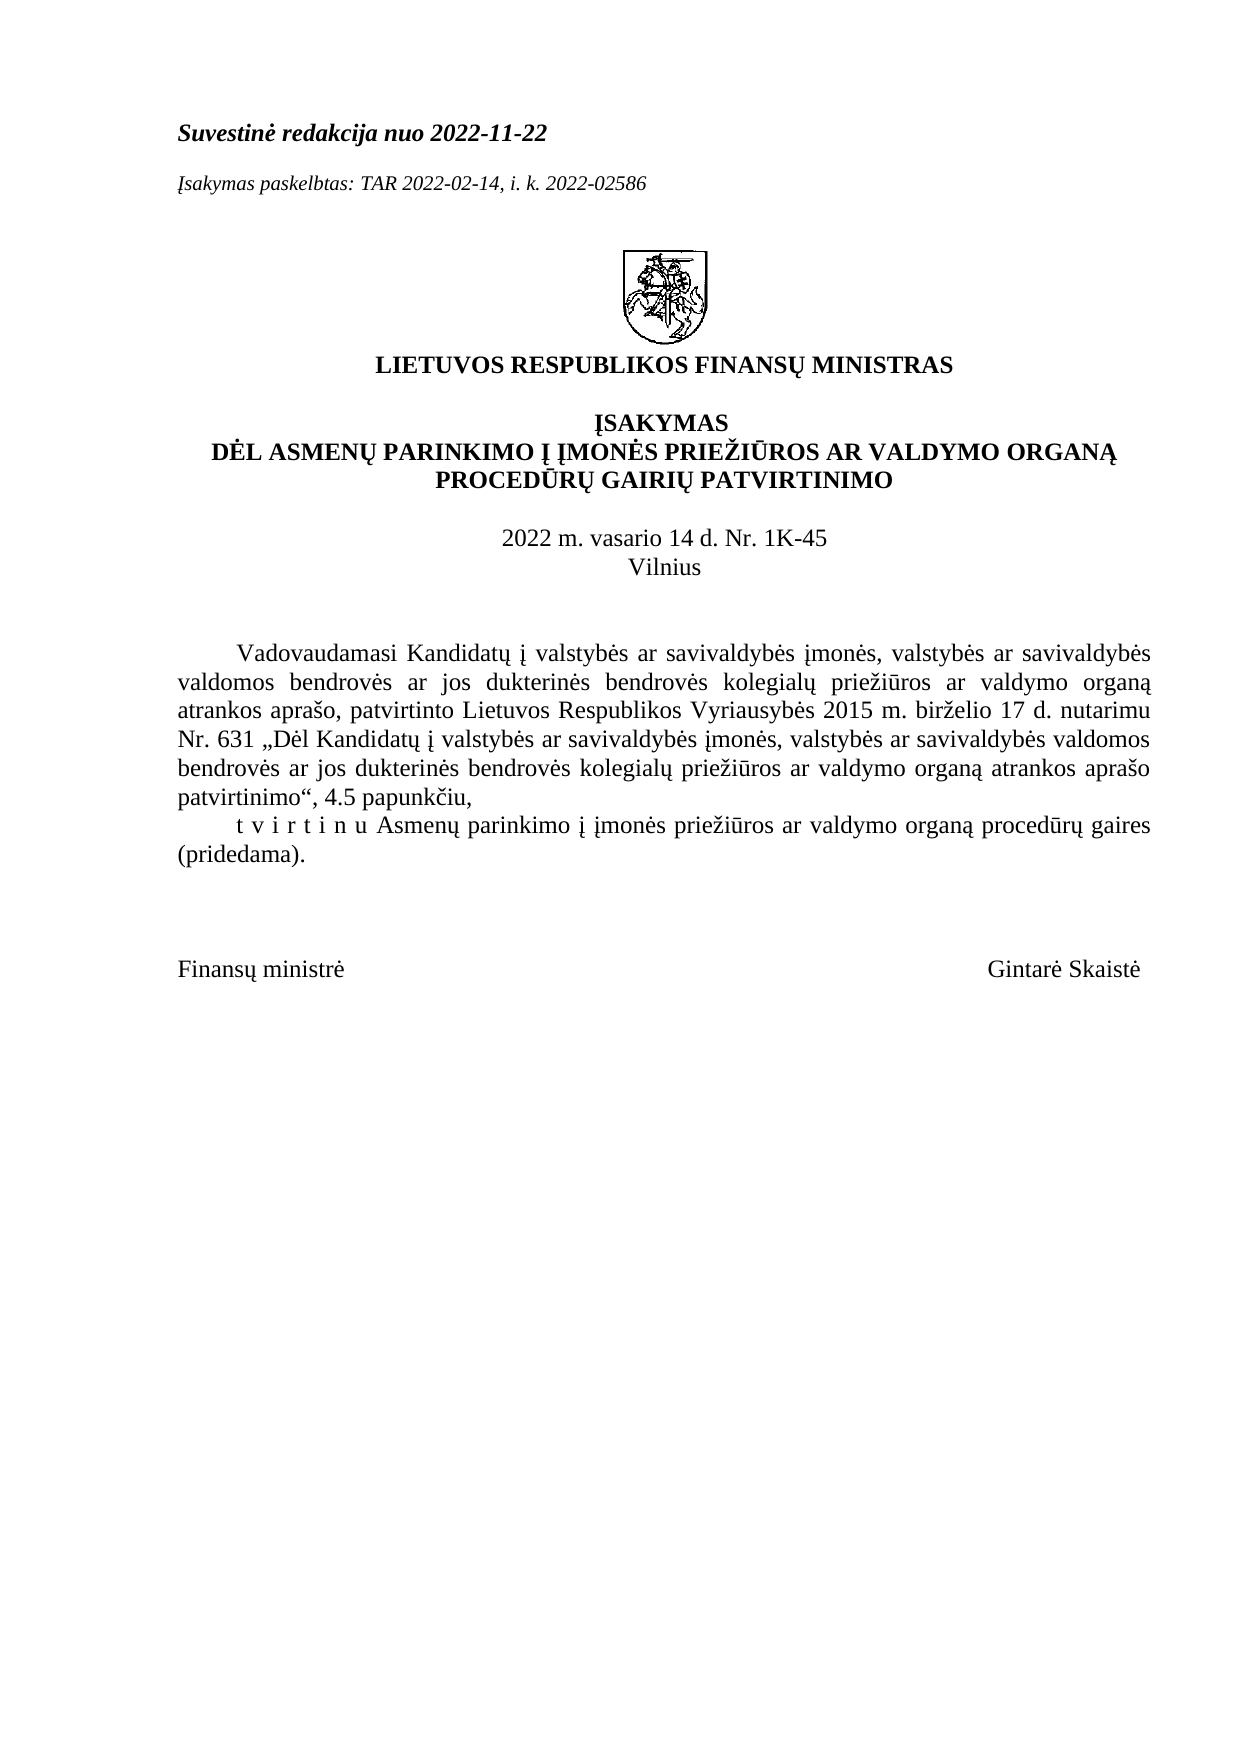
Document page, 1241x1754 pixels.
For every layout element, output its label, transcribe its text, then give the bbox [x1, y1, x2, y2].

text t v i r t i n u Asmenų parinkimo į įmonės priežiūros ar valdymo organą procedūrų gaires (pridedama). [177, 811, 1152, 868]
text Suvestinė redakcija nuo 2022-11-22 [177, 118, 1152, 147]
text Vilnius [177, 552, 1152, 581]
text ĮSAKYMAS [177, 408, 1152, 437]
text Vadovaudamasi Kandidatų į valstybės ar savivaldybės įmonės, valstybės ar savivaldybės valdomos bendrovės ar jos dukterinės bendrovės kolegialų priežiūros ar valdymo organą atrankos aprašo, patvirtinto Lietuvos Respublikos Vyriausybės 2015 m. birželio 17 d. nutarimu Nr. 631 „Dėl Kandidatų į valstybės ar savivaldybės įmonės, valstybės ar savivaldybės valdomos bendrovės ar jos dukterinės bendrovės kolegialų priežiūros ar valdymo organą atrankos aprašo patvirtinimo“, 4.5 papunkčiu, [177, 638, 1152, 811]
text ____________________________ [177, 983, 1152, 1012]
text LIETUVOS RESPUBLIKOS FINANSŲ MINISTRAS [177, 351, 1152, 379]
text Įsakymas paskelbtas: TAR 2022-02-14, i. k. 2022-02586 [177, 171, 1152, 195]
text 2022 m. vasario 14 d. Nr. 1K-45 [177, 523, 1152, 552]
text DĖL ASMENŲ PARINKIMO Į ĮMONĖS PRIEŽIŪROS AR VALDYMO ORGANĄ PROCEDŪRŲ GAIRIŲ PATVIRTINIMO [177, 437, 1152, 494]
text Finansų ministrė Gintarė Skaistė [177, 954, 1152, 983]
